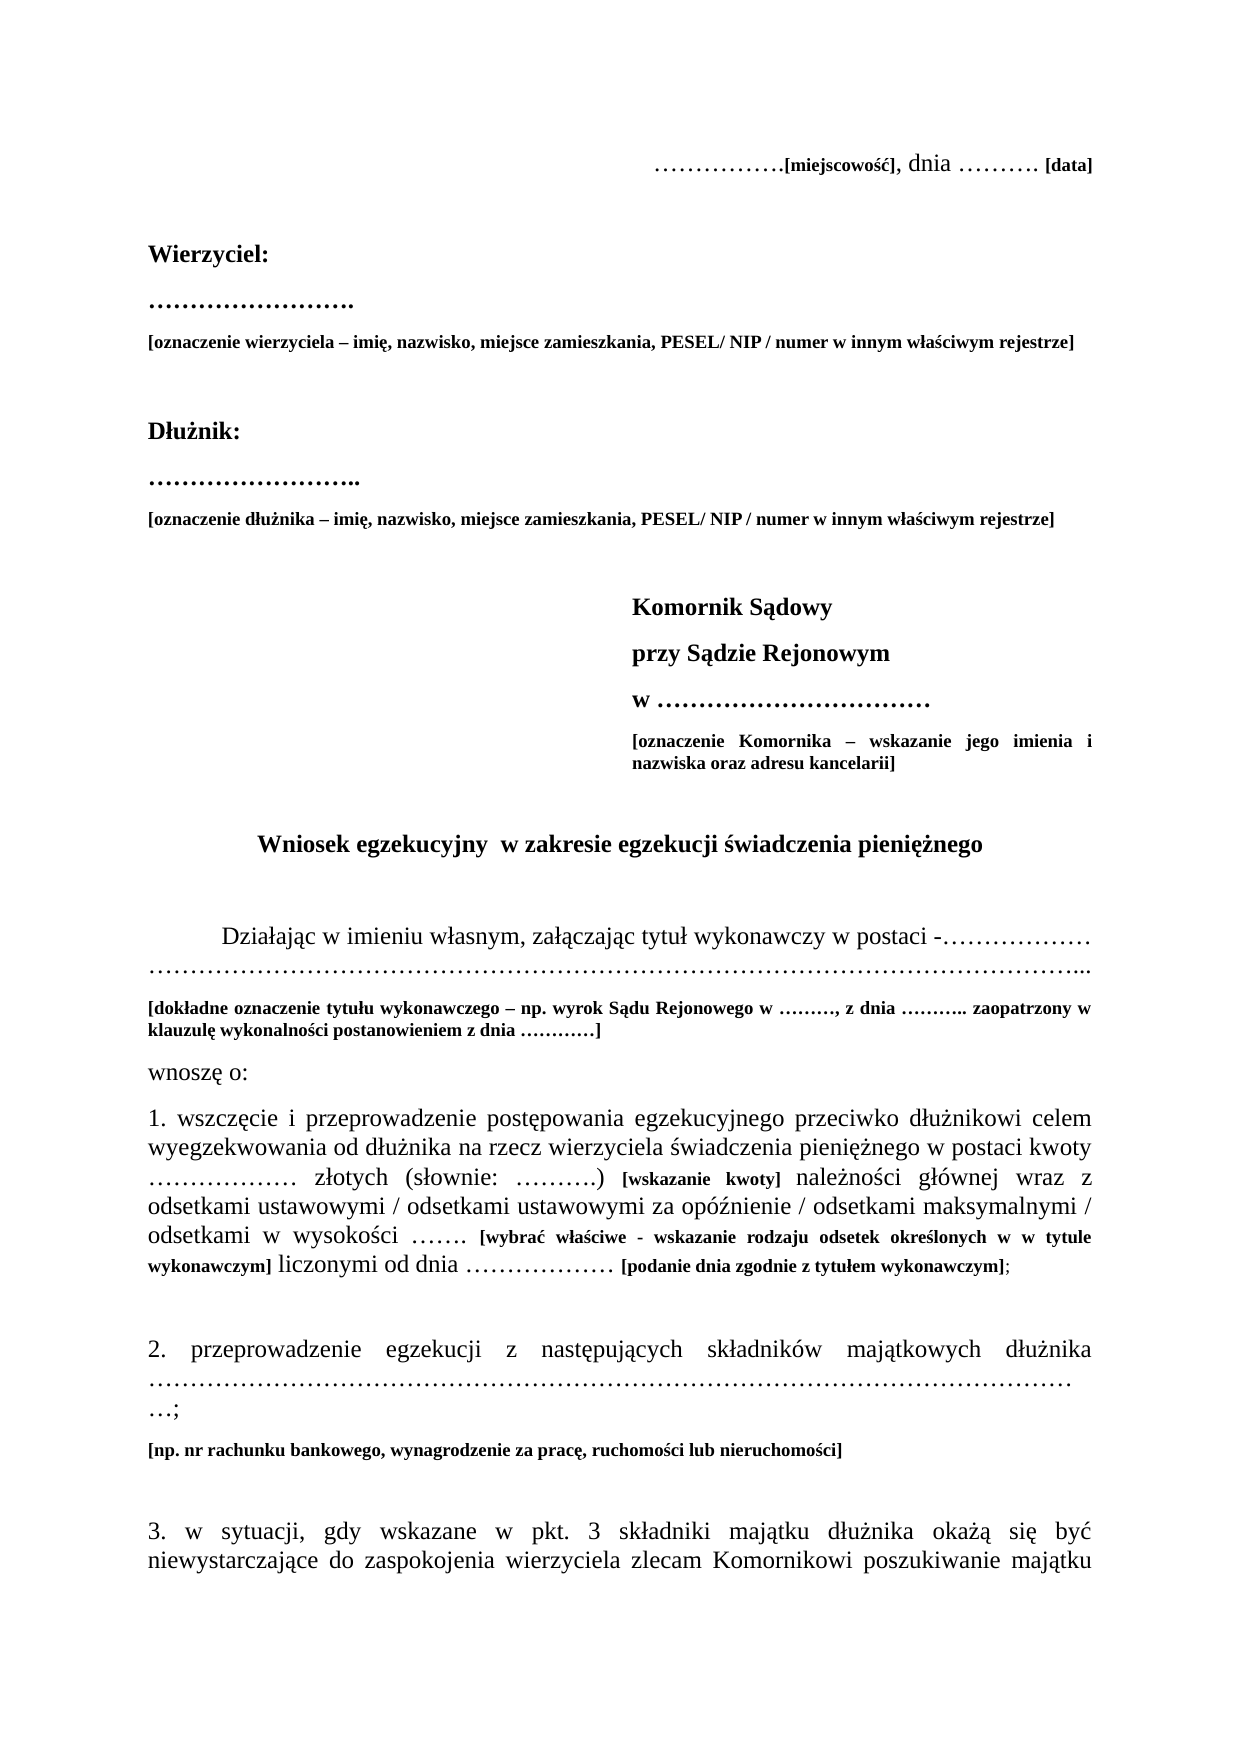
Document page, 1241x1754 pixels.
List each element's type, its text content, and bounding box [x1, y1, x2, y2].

text Komornik Sądowy [632, 592, 1093, 621]
text [np. nr rachunku bankowego, wynagrodzenie za pracę, ruchomości lub nieruchomości] [148, 1438, 1093, 1460]
text przy Sądzie Rejonowym [632, 638, 1093, 667]
text [oznaczenie wierzyciela – imię, nazwisko, miejsce zamieszkania, PESEL/ NIP / numer w innym właściwym rejestrze] [148, 331, 1093, 353]
text 3. w sytuacji, gdy wskazane w pkt. 3 składniki majątku dłużnika okażą się być niewystarczające do zaspokojenia wierzyciela zlecam Komornikowi poszukiwanie majątku [148, 1516, 1093, 1574]
text Wierzyciel: [148, 239, 1093, 268]
text …………………….. [148, 462, 1093, 491]
text Wniosek egzekucyjny w zakresie egzekucji świadczenia pieniężnego [148, 829, 1093, 858]
text 1. wszczęcie i przeprowadzenie postępowania egzekucyjnego przeciwko dłużnikowi celem wyegzekwowania od dłużnika na rzecz wierzyciela świadczenia pieniężnego w postaci kwoty ……………… złotych (słownie: ……….) [wskazanie kwoty] należności głównej wraz z odsetkami ustawowymi / odsetkami ustawowymi za opóźnienie / odsetkami maksymalnymi / odsetkami w wysokości ……. [wybrać właściwe - wskazanie rodzaju odsetek określonych w w tytule wykonawczym] liczonymi od dnia ……………… [podanie dnia zgodnie z tytułem wykonawczym]; [148, 1103, 1093, 1278]
text Działając w imieniu własnym, załączając tytuł wykonawczy w postaci -……………… …………………………………………………………………………………………………... [148, 921, 1093, 979]
text 2. przeprowadzenie egzekucji z następujących składników majątkowych dłużnika ……………………………………………………………………………………………………; [148, 1334, 1093, 1421]
text wnoszę o: [148, 1057, 1093, 1086]
text [oznaczenie Komornika – wskazanie jego imienia i nazwiska oraz adresu kancelarii] [632, 730, 1093, 774]
text [oznaczenie dłużnika – imię, nazwisko, miejsce zamieszkania, PESEL/ NIP / numer w innym właściwym rejestrze] [148, 508, 1093, 529]
text ……………………. [148, 285, 1093, 314]
text …………….[miejscowość], dnia ………. [data] [148, 148, 1093, 176]
text w …………………………… [632, 684, 1093, 713]
text [dokładne oznaczenie tytułu wykonawczego – np. wyrok Sądu Rejonowego w ………, z dnia ……….. zaopatrzony w klauzulę wykonalności postanowieniem z dnia …………] [148, 997, 1093, 1040]
text Dłużnik: [148, 416, 1093, 445]
